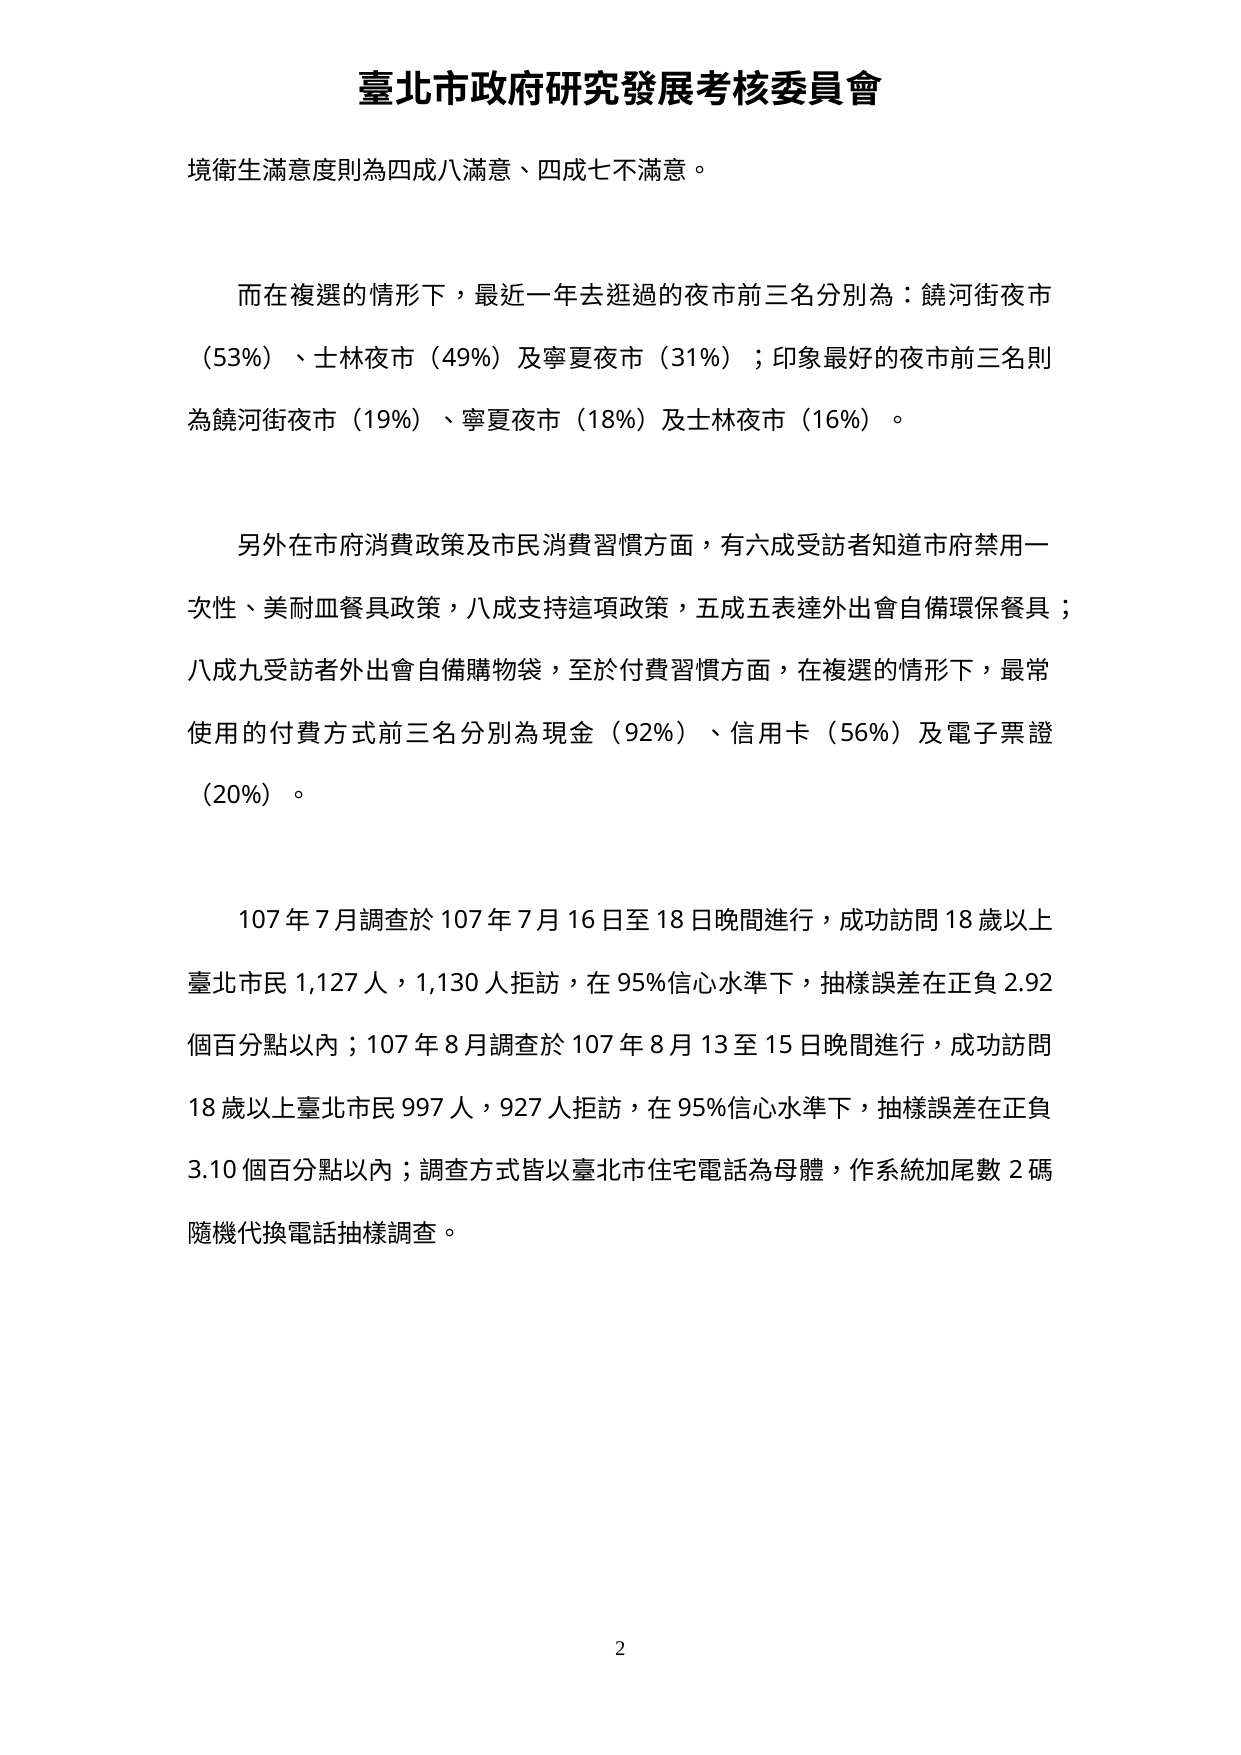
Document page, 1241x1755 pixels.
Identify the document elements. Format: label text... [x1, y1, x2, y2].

text 另外在市府消費政策及市民消費習慣方面，有六成受訪者知道市府禁用一次性、美耐皿餐具政策，八成支持這項政策，五成五表達外出會自備環保餐具；八成九受訪者外出會自備購物袋，至於付費習慣方面，在複選的情形下，最常使用的付費方式前三名分別為現金（92%）、信用卡（56%）及電子票證（20%）。 [187, 502, 1053, 814]
text 107年7月調查於107年7月16日至18日晚間進行，成功訪問18歲以上臺北市民1,127人，1,130人拒訪，在95%信心水準下，抽樣誤差在正負2.92個百分點以內；107年8月調查於107年8月13至15日晚間進行，成功訪問18歲以上臺北市民997人，927人拒訪，在95%信心水準下，抽樣誤差在正負3.10個百分點以內；調查方式皆以臺北市住宅電話為母體，作系統加尾數2碼隨機代換電話抽樣調查。 [187, 877, 1053, 1252]
text 而在複選的情形下，最近一年去逛過的夜市前三名分別為：饒河街夜市（53%）、士林夜市（49%）及寧夏夜市（31%）；印象最好的夜市前三名則為饒河街夜市（19%）、寧夏夜市（18%）及士林夜市（16%）。 [187, 252, 1053, 439]
text 境衛生滿意度則為四成八滿意、四成七不滿意。 [187, 127, 1053, 189]
